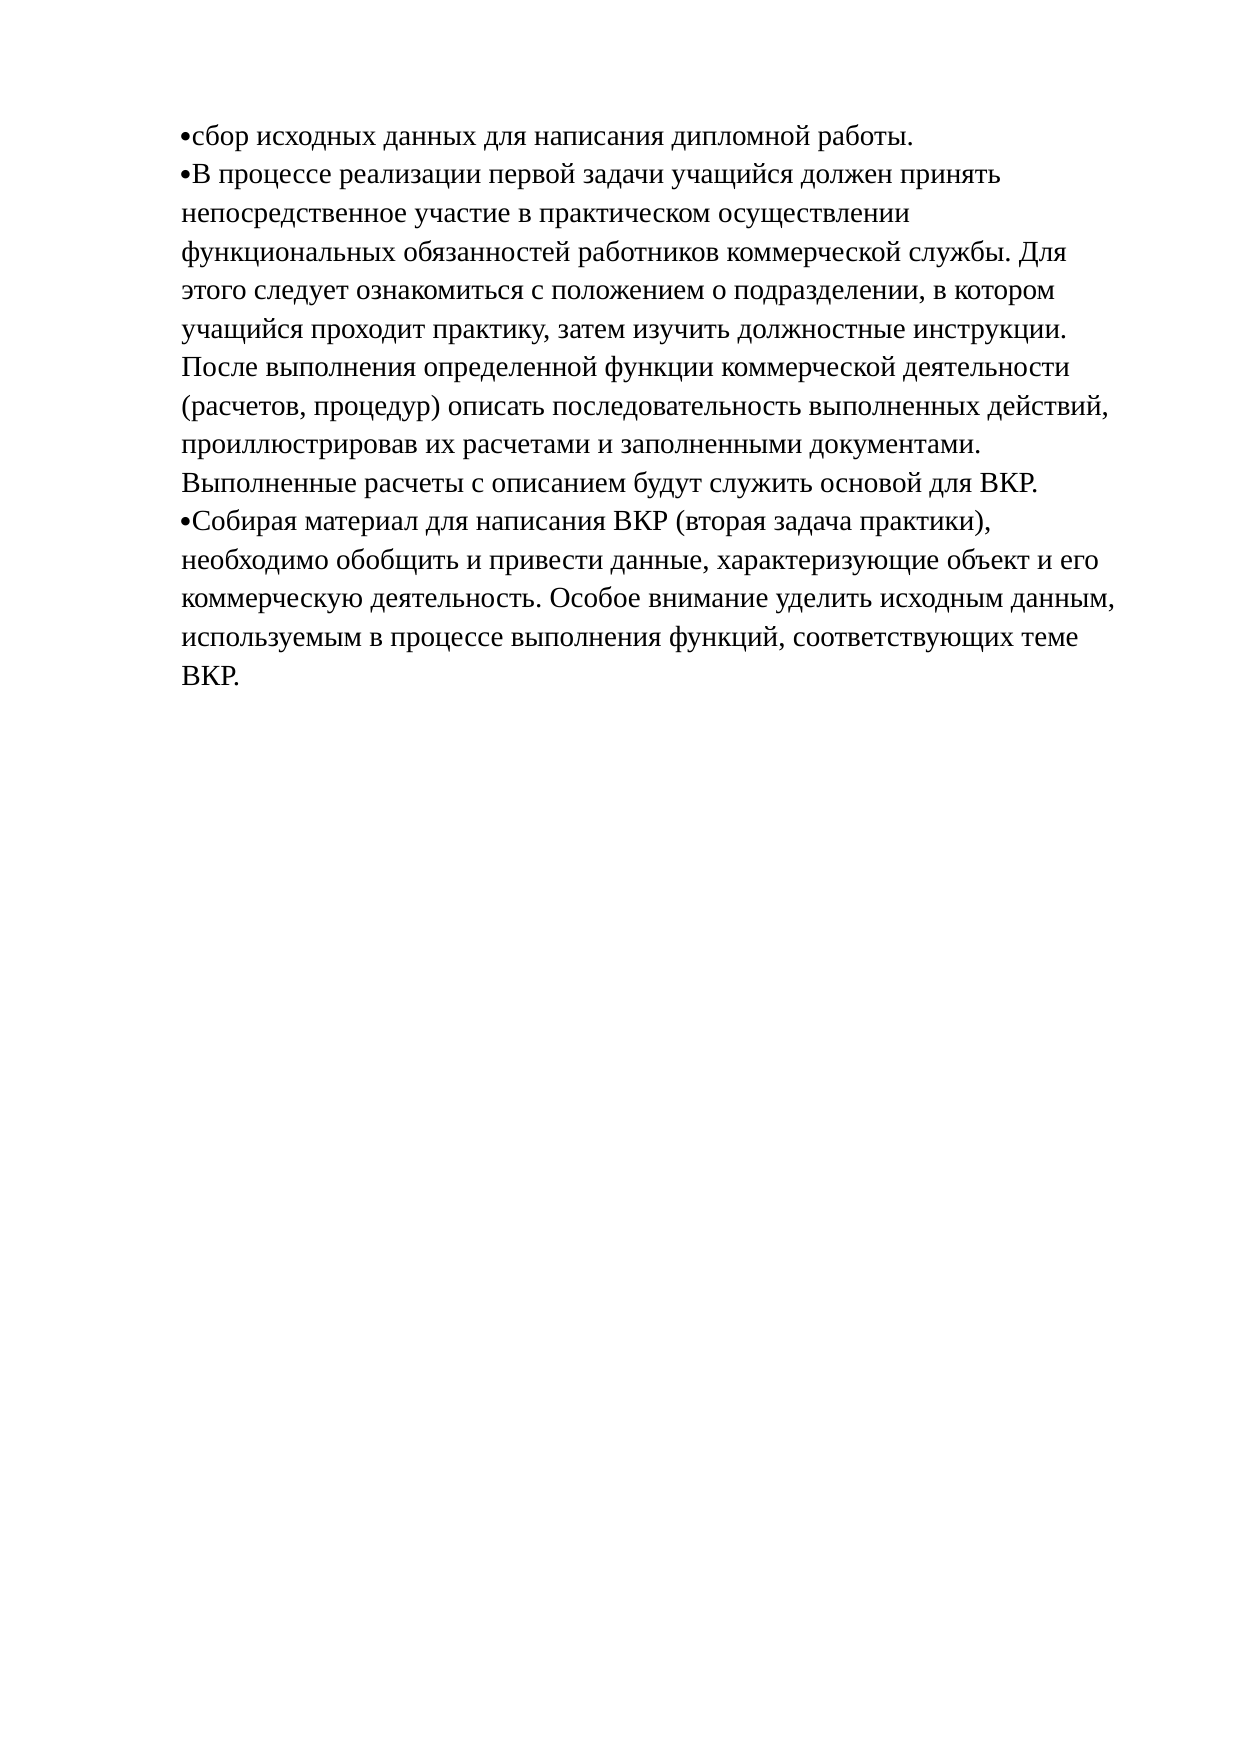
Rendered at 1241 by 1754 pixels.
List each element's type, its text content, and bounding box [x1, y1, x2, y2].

list В процессе реализации первой задачи учащийся должен принять непосредственное участие в практическом осуществлении функциональных обязанностей работников коммерческой службы. Для этого следует ознакомиться с положением о подразделении, в котором учащийся проходит практику, затем изучить должностные инструкции. После выполнения определенной функции коммерческой деятельности (расчетов, процедур) описать последовательность выполненных действий, проиллюстрировав их расчетами и заполненными документами. Выполненные расчеты с описанием будут служить основой для ВКР. [181, 157, 1123, 498]
list Собирая материал для написания ВКР (вторая задача практики), необходимо обобщить и привести данные, характеризующие объект и его коммерческую деятельность. Особое внимание уделить исходным данным, используемым в процессе выполнения функций, соответствующих теме ВКР. [181, 503, 1123, 691]
list сбор исходных данных для написания дипломной работы. [181, 118, 1123, 152]
